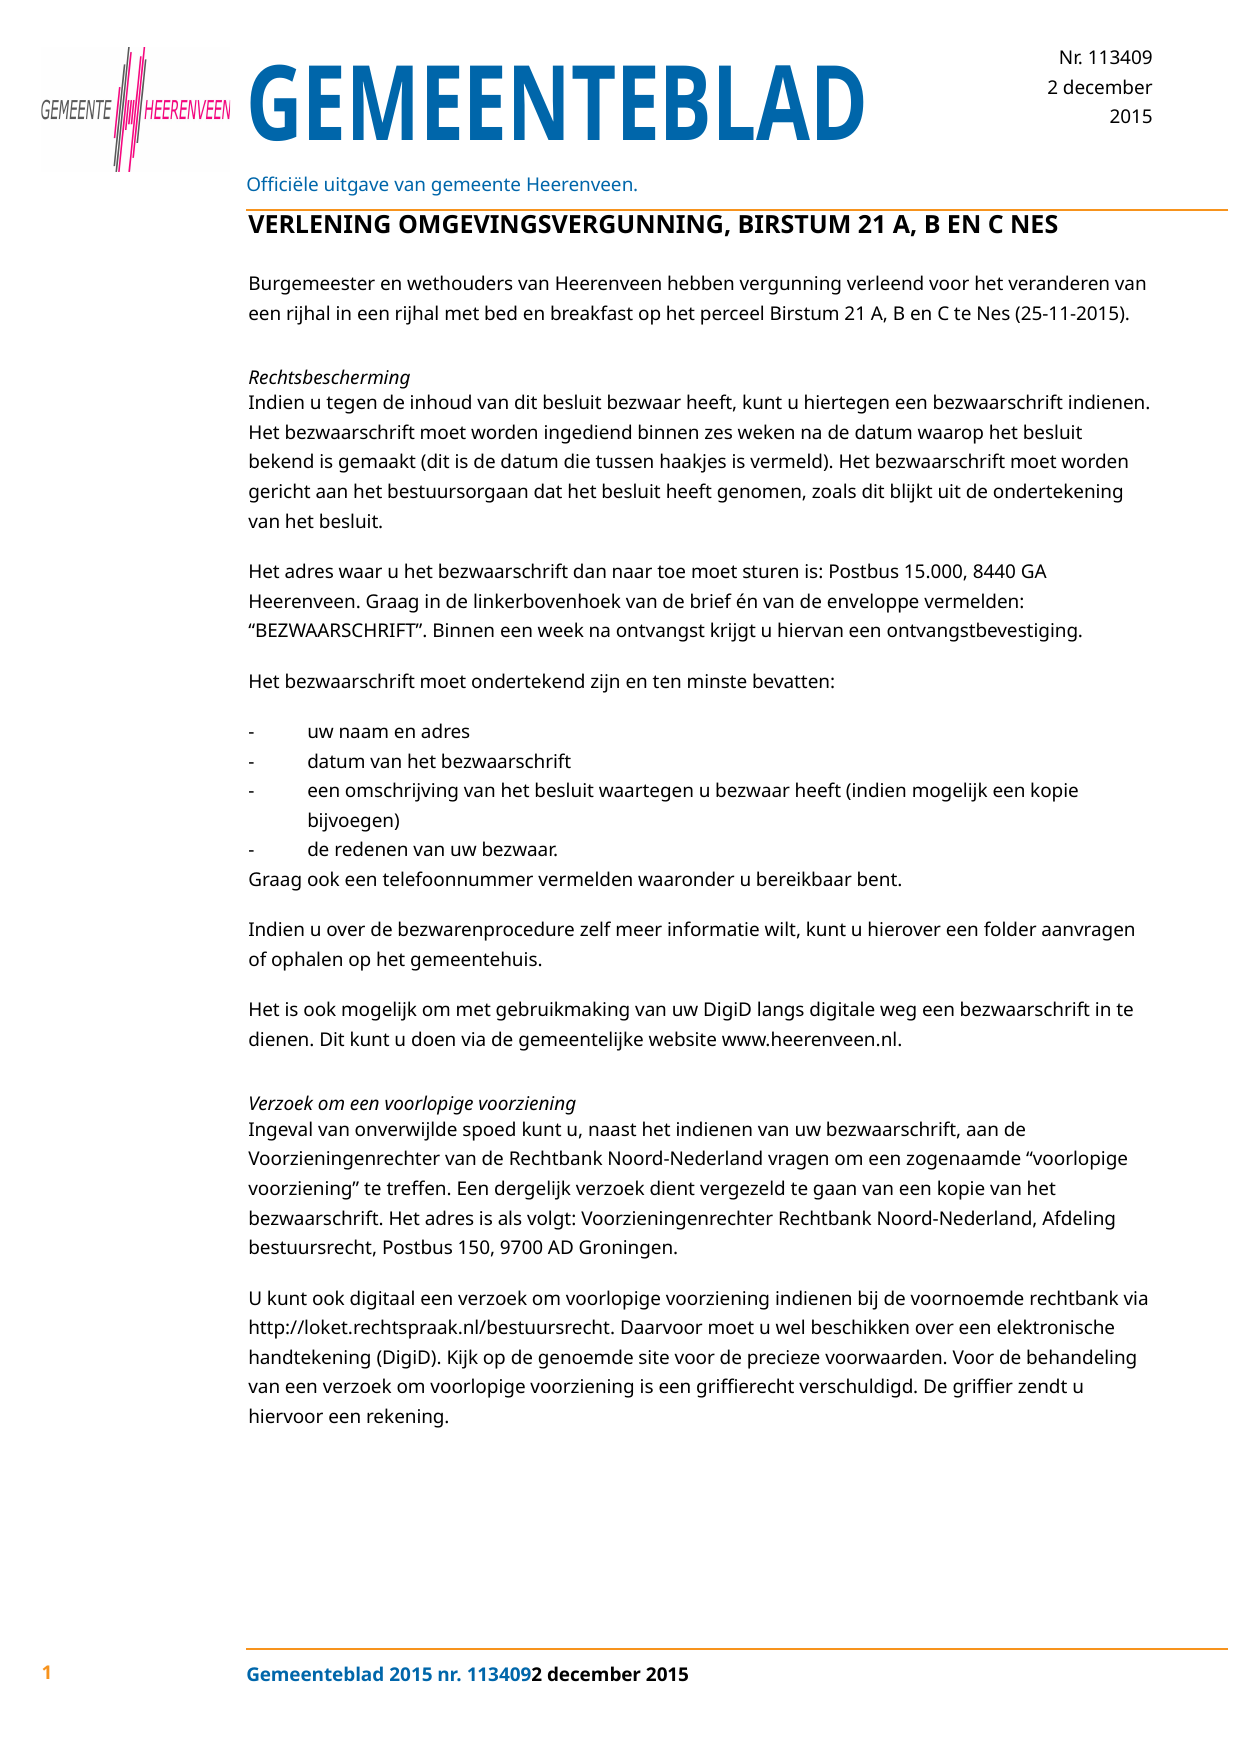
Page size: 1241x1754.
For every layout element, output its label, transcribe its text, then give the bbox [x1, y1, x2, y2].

text Indien u tegen de inhoud van dit besluit bezwaar heeft, kunt u hiertegen een bezwaarschrift indienen. Het bezwaarschrift moet worden ingediend binnen zes weken na de datum waarop het besluit bekend is gemaakt (dit is de datum die tussen haakjes is vermeld). Het bezwaarschrift moet worden gericht aan het bestuursorgaan dat het besluit heeft genomen, zoals dit blijkt uit de ondertekening van het besluit. [248, 389, 1152, 534]
list de redenen van uw bezwaar. [248, 837, 1152, 862]
text Het is ook mogelijk om met gebruikmaking van uw DigiD langs digitale weg een bezwaarschrift in te dienen. Dit kunt u doen via de gemeentelijke website www.heerenveen.nl. [248, 997, 1152, 1052]
text Burgemeester en wethouders van Heerenveen hebben vergunning verleend voor het veranderen van een rijhal in een rijhal met bed en breakfast op het perceel Birstum 21 A, B en C te Nes (25-11-2015). [248, 270, 1152, 326]
text VERLENING OMGEVINGSVERGUNNING, BIRSTUM 21 A, B EN C NES [248, 211, 1152, 241]
list datum van het bezwaarschrift [248, 748, 1152, 774]
text Verzoek om een voorlopige voorziening [248, 1090, 1152, 1116]
text U kunt ook digitaal een verzoek om voorlopige voorziening indienen bij de voornoemde rechtbank via http://loket.rechtspraak.nl/bestuursrecht. Daarvoor moet u wel beschikken over een elektronische handtekening (DigiD). Kijk op de genoemde site voor de precieze voorwaarden. Voor de behandeling van een verzoek om voorlopige voorziening is een griffierecht verschuldigd. De griffier zendt u hiervoor een rekening. [248, 1285, 1152, 1429]
text Graag ook een telefoonnummer vermelden waaronder u bereikbaar bent. [248, 866, 1152, 892]
list uw naam en adres [248, 718, 1152, 744]
text Indien u over de bezwarenprocedure zelf meer informatie wilt, kunt u hierover een folder aanvragen of ophalen op het gemeentehuis. [248, 917, 1152, 972]
picture [41, 47, 231, 172]
text Het bezwaarschrift moet ondertekend zijn en ten minste bevatten: [248, 668, 1152, 694]
list een omschrijving van het besluit waartegen u bezwaar heeft (indien mogelijk een kopie bijvoegen) [248, 777, 1152, 833]
text Rechtsbescherming [248, 364, 1152, 389]
text Het adres waar u het bezwaarschrift dan naar toe moet sturen is: Postbus 15.000, 8440 GA Heerenveen. Graag in de linkerbovenhoek van de brief én van de enveloppe vermelden: “BEZWAARSCHRIFT”. Binnen een week na ontvangst krijgt u hiervan een ontvangstbevestiging. [248, 558, 1152, 643]
text Ingeval van onverwijlde spoed kunt u, naast het indienen van uw bezwaarschrift, aan de Voorzieningenrechter van de Rechtbank Noord-Nederland vragen om een zogenaamde “voorlopige voorziening” te treffen. Een dergelijk verzoek dient vergezeld te gaan van een kopie van het bezwaarschrift. Het adres is als volgt: Voorzieningenrechter Rechtbank Noord-Nederland, Afdeling bestuursrecht, Postbus 150, 9700 AD Groningen. [248, 1116, 1152, 1260]
